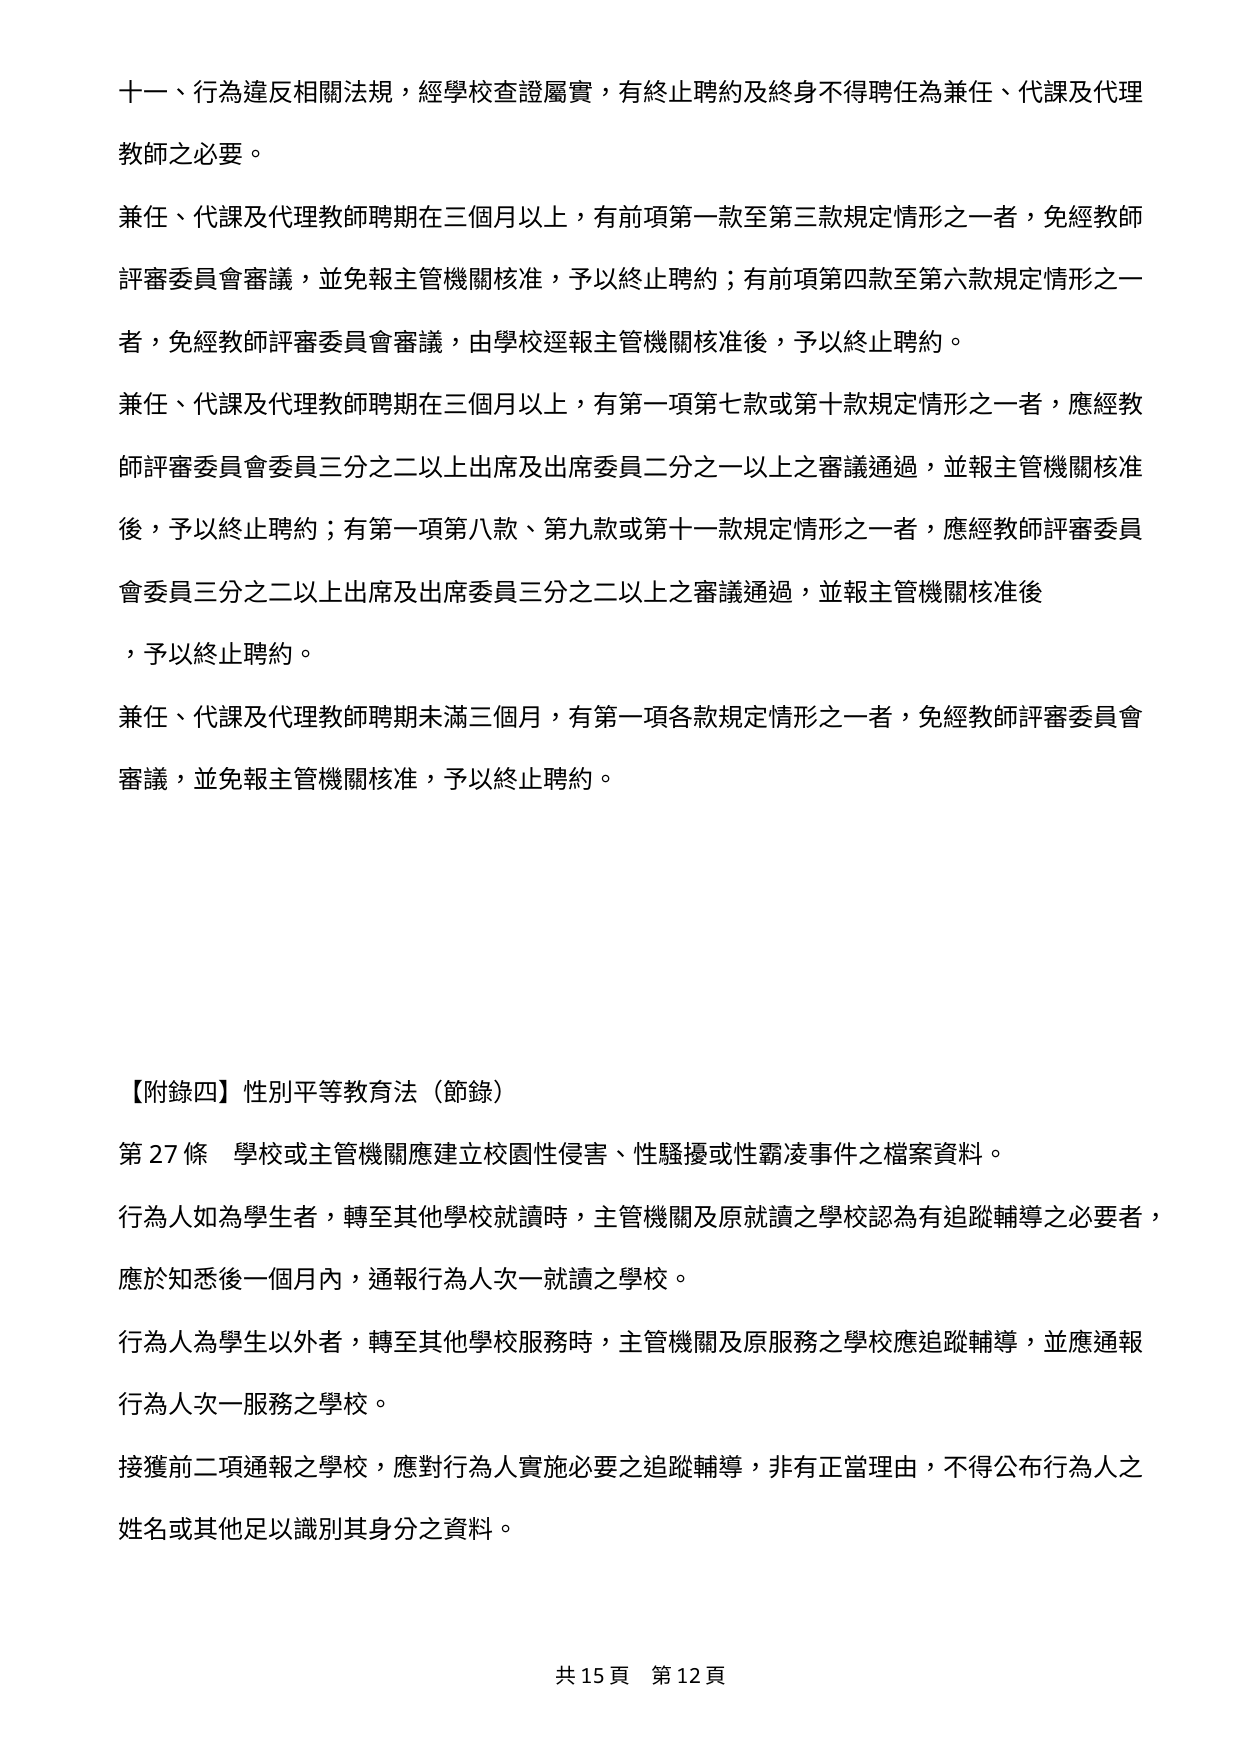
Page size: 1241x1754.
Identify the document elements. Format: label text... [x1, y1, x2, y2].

text 【附錄四】性別平等教育法（節錄） [118, 1048, 1162, 1111]
text 兼任、代課及代理教師聘期在三個月以上，有第一項第七款或第十款規定情形之一者，應經教師評審委員會委員三分之二以上出席及出席委員二分之一以上之審議通過，並報主管機關核准後，予以終止聘約；有第一項第八款、第九款或第十一款規定情形之一者，應經教師評審委員會委員三分之二以上出席及出席委員三分之二以上之審議通過，並報主管機關核准後 [118, 361, 1162, 611]
text 第27條 學校或主管機關應建立校園性侵害、性騷擾或性霸凌事件之檔案資料。 [118, 1111, 1162, 1173]
text 接獲前二項通報之學校，應對行為人實施必要之追蹤輔導，非有正當理由，不得公布行為人之姓名或其他足以識別其身分之資料。 [118, 1423, 1162, 1548]
text 兼任、代課及代理教師聘期未滿三個月，有第一項各款規定情形之一者，免經教師評審委員會審議，並免報主管機關核准，予以終止聘約。 [118, 673, 1162, 798]
text 行為人如為學生者，轉至其他學校就讀時，主管機關及原就讀之學校認為有追蹤輔導之必要者，應於知悉後一個月內，通報行為人次一就讀之學校。 [118, 1173, 1162, 1298]
text 兼任、代課及代理教師聘期在三個月以上，有前項第一款至第三款規定情形之一者，免經教師評審委員會審議，並免報主管機關核准，予以終止聘約；有前項第四款至第六款規定情形之一者，免經教師評審委員會審議，由學校逕報主管機關核准後，予以終止聘約。 [118, 173, 1162, 361]
text ，予以終止聘約。 [118, 611, 1162, 673]
text 十一、行為違反相關法規，經學校查證屬實，有終止聘約及終身不得聘任為兼任、代課及代理教師之必要。 [118, 48, 1162, 173]
text 行為人為學生以外者，轉至其他學校服務時，主管機關及原服務之學校應追蹤輔導，並應通報行為人次一服務之學校。 [118, 1298, 1162, 1423]
